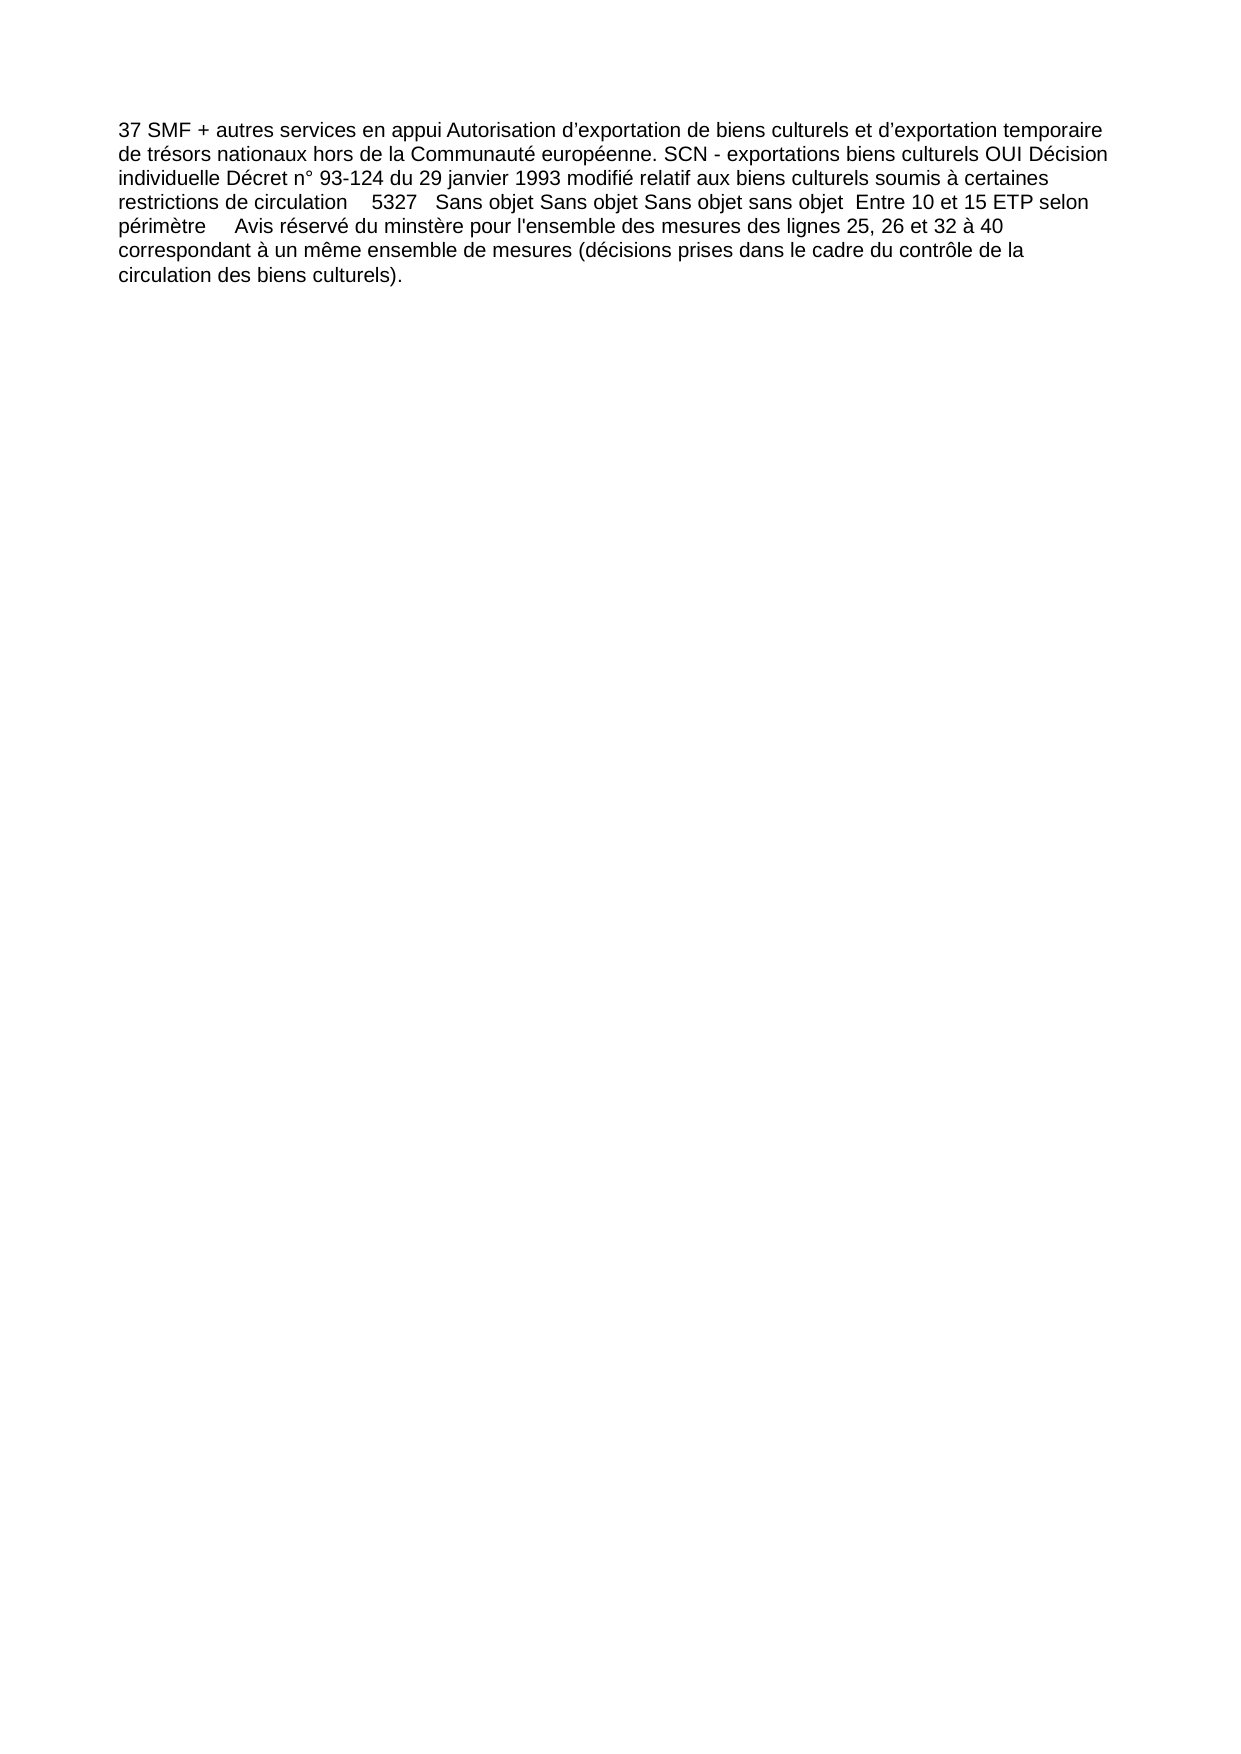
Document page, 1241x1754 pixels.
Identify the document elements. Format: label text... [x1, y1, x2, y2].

text 37 SMF + autres services en appui Autorisation d’exportation de biens culturels et d’exportation temporaire de trésors nationaux hors de la Communauté européenne. SCN - exportations biens culturels OUI Décision individuelle Décret n° 93-124 du 29 janvier 1993 modifié relatif aux biens culturels soumis à certaines restrictions de circulation 5327 Sans objet Sans objet Sans objet sans objet Entre 10 et 15 ETP selon périmètre Avis réservé du minstère pour l'ensemble des mesures des lignes 25, 26 et 32 à 40 correspondant à un même ensemble de mesures (décisions prises dans le cadre du contrôle de la circulation des biens culturels). [118, 118, 1122, 287]
